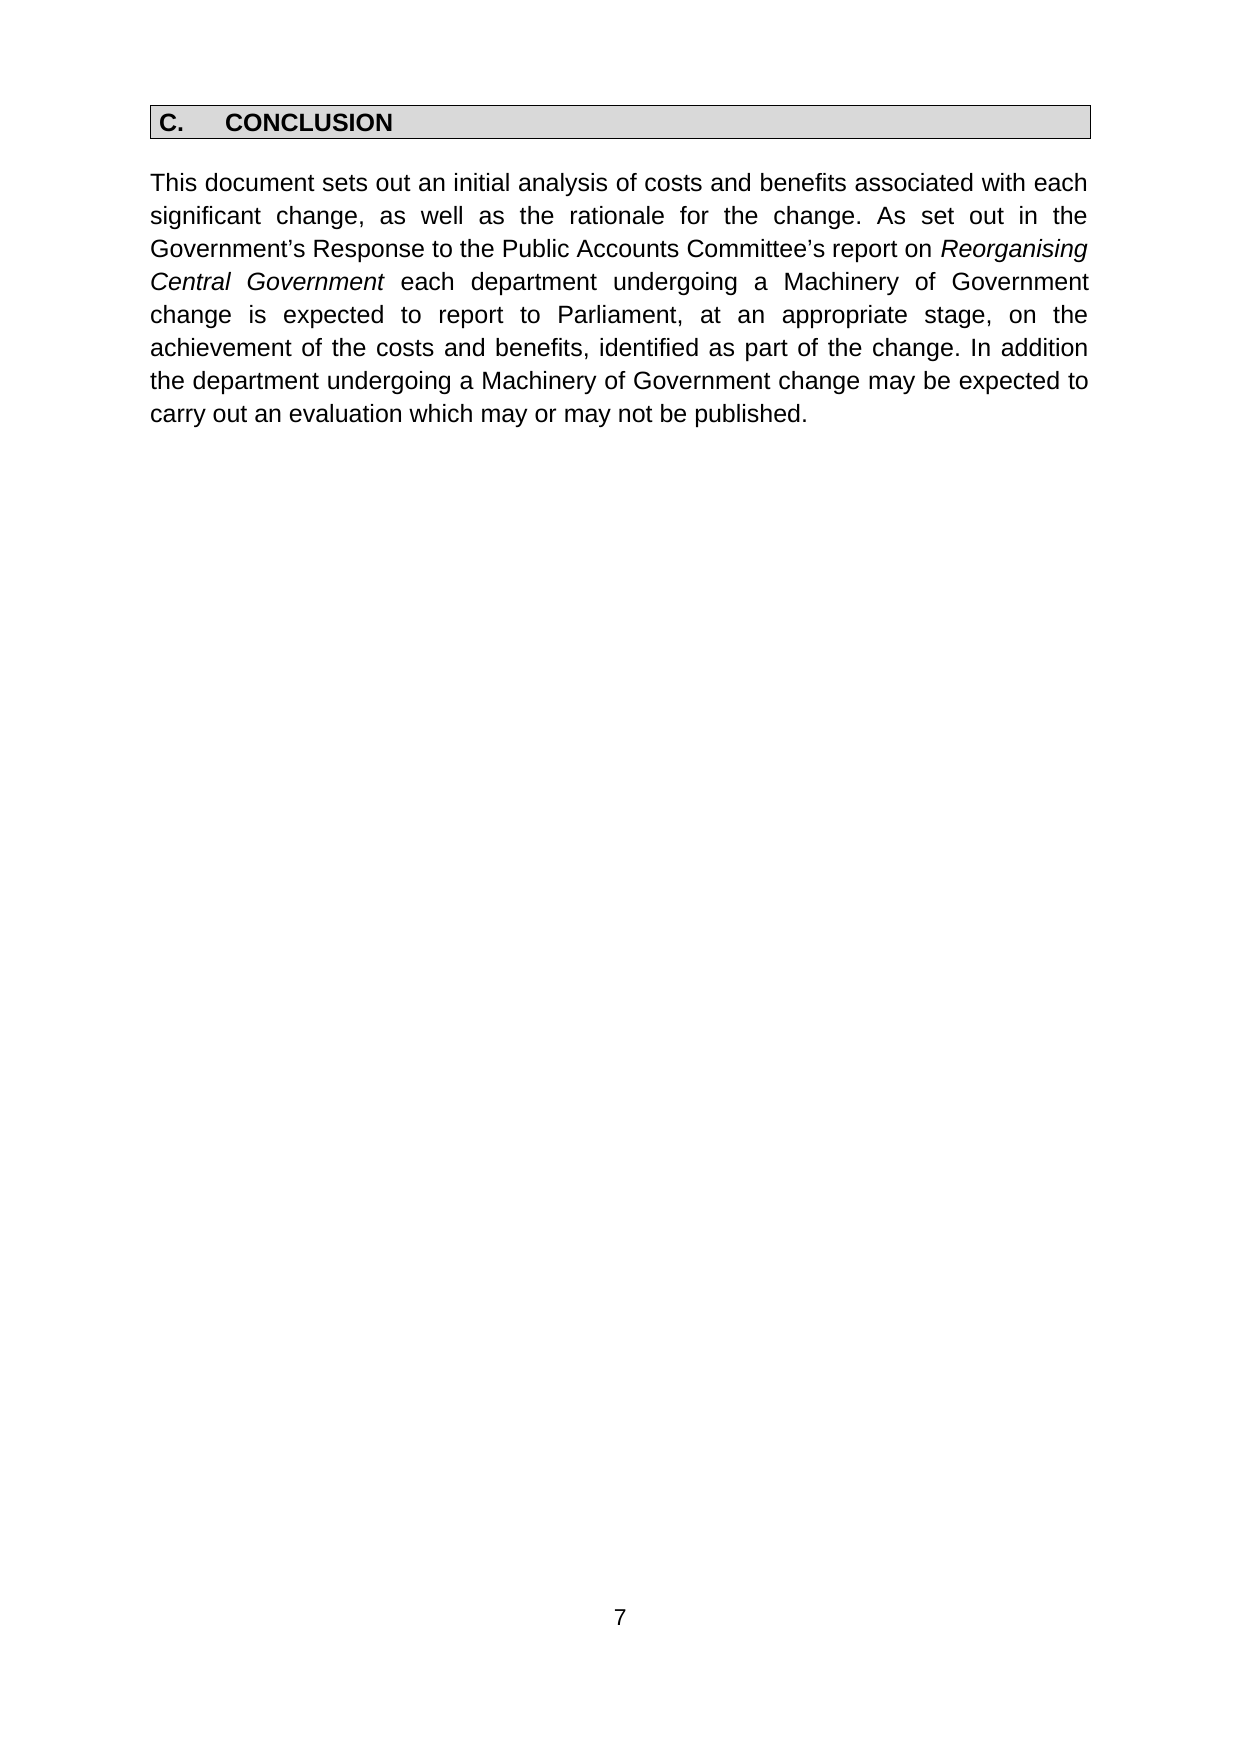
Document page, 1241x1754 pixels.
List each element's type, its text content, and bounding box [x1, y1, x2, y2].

text C. CONCLUSION [151, 106, 1090, 138]
text This document sets out an initial analysis of costs and benefits associated with each significant change, as well as the rationale for the change. As set out in the Government’s Response to the Public Accounts Committee’s report on Reorganising Central Government each department undergoing a Machinery of Government change is expected to report to Parliament, at an appropriate stage, on the achievement of the costs and benefits, identified as part of the change. In addition the department undergoing a Machinery of Government change may be expected to carry out an evaluation which may or may not be published. [150, 168, 1090, 427]
